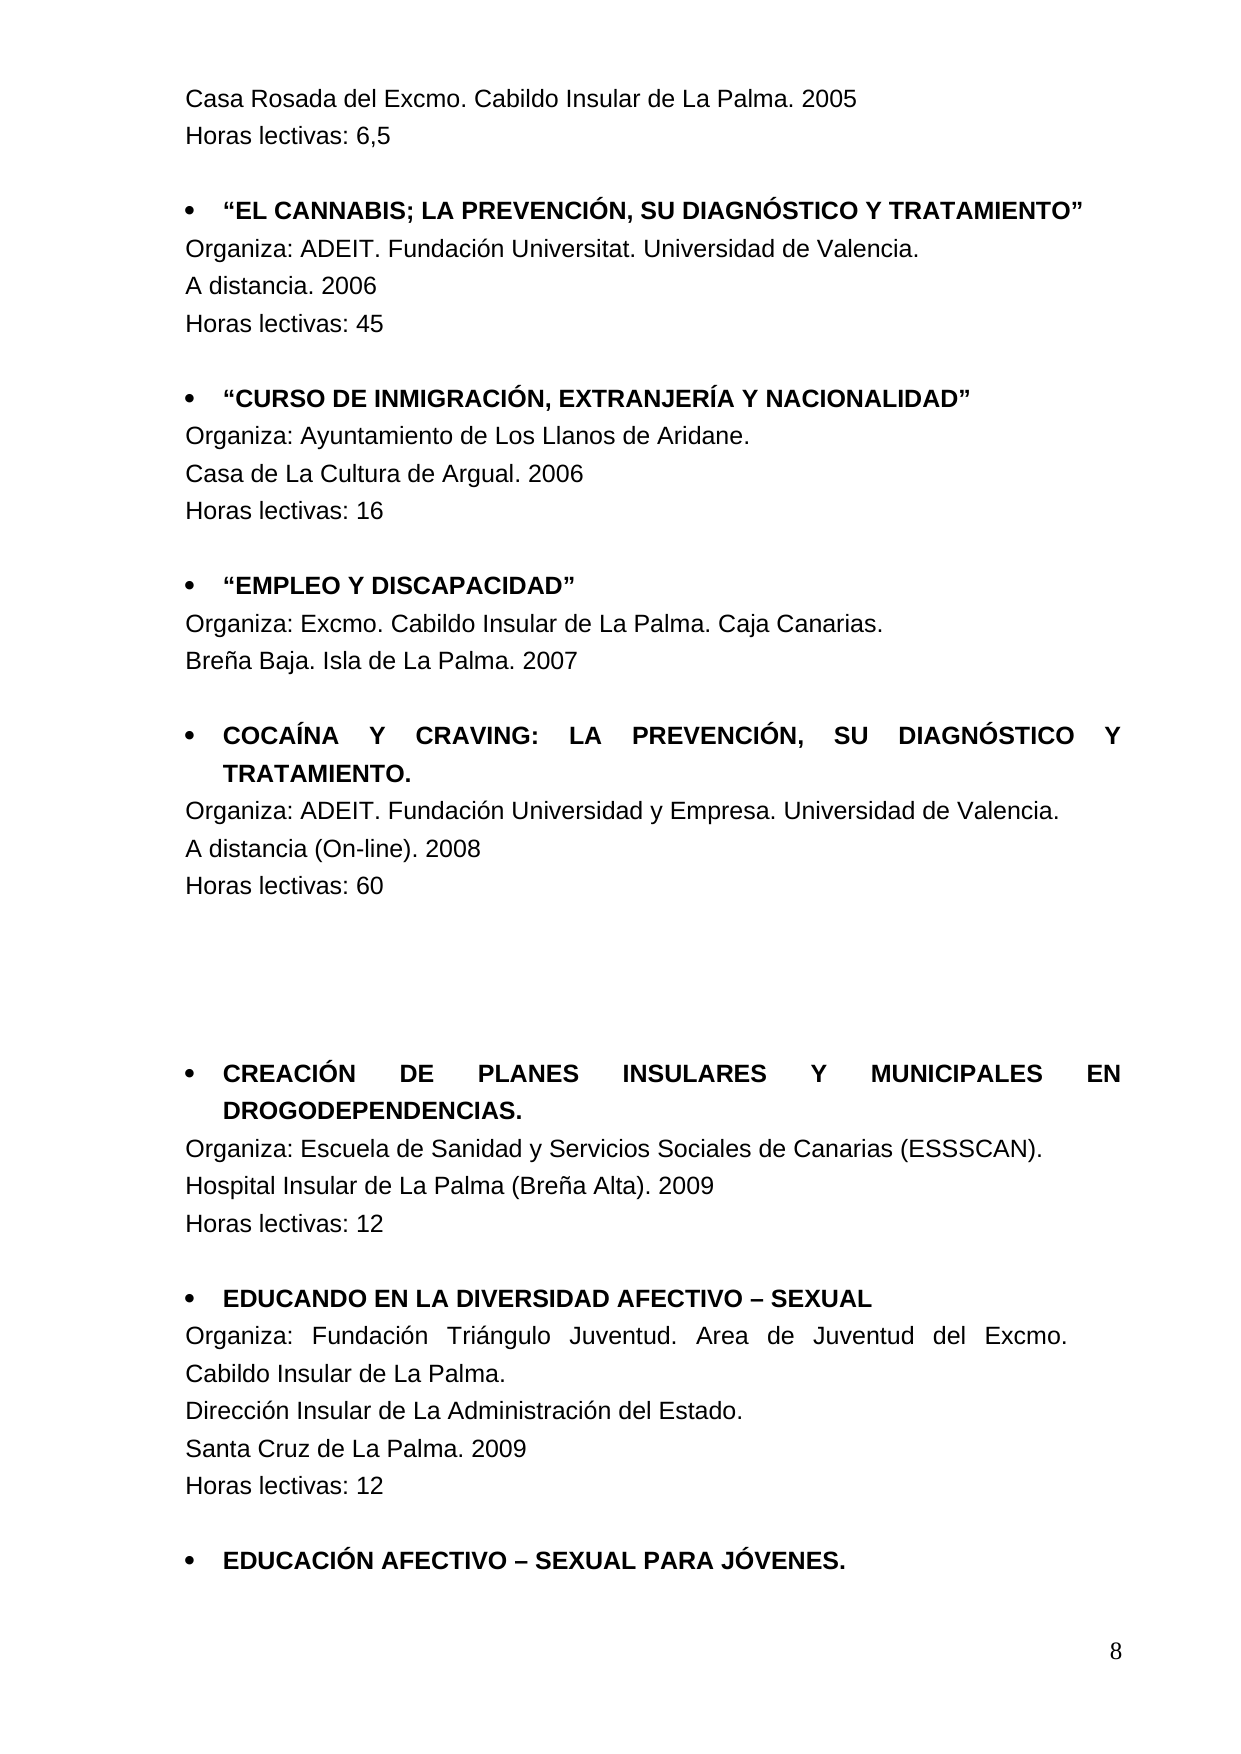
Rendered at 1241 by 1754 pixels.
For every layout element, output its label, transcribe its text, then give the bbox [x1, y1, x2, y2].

text A distancia. 2006 [185, 262, 1069, 300]
list “CURSO DE INMIGRACIÓN, EXTRANJERÍA Y NACIONALIDAD” [185, 375, 1122, 412]
text Organiza: Ayuntamiento de Los Llanos de Aridane. [185, 412, 1069, 450]
list “EL CANNABIS; LA PREVENCIÓN, SU DIAGNÓSTICO Y TRATAMIENTO” [185, 187, 1122, 225]
list CREACIÓN DE PLANES INSULARES Y MUNICIPALES EN DROGODEPENDENCIAS. [185, 1050, 1122, 1125]
text Horas lectivas: 6,5 [185, 112, 1069, 150]
list EDUCANDO EN LA DIVERSIDAD AFECTIVO – SEXUAL [185, 1275, 1122, 1312]
list COCAÍNA Y CRAVING: LA PREVENCIÓN, SU DIAGNÓSTICO Y TRATAMIENTO. [185, 712, 1122, 787]
text Casa de La Cultura de Argual. 2006 [185, 450, 1069, 487]
text Hospital Insular de La Palma (Breña Alta). 2009 [185, 1162, 1069, 1200]
list “EMPLEO Y DISCAPACIDAD” [185, 562, 1122, 600]
text Horas lectivas: 60 [185, 862, 1069, 900]
text Organiza: Excmo. Cabildo Insular de La Palma. Caja Canarias. [185, 600, 1069, 637]
text Santa Cruz de La Palma. 2009 [185, 1425, 1069, 1462]
text Organiza: ADEIT. Fundación Universidad y Empresa. Universidad de Valencia. [185, 787, 1069, 825]
list EDUCACIÓN AFECTIVO – SEXUAL PARA JÓVENES. [185, 1537, 1122, 1575]
text Organiza: ADEIT. Fundación Universitat. Universidad de Valencia. [185, 225, 1069, 262]
text A distancia (On-line). 2008 [185, 825, 1069, 862]
text Casa Rosada del Excmo. Cabildo Insular de La Palma. 2005 [185, 75, 1069, 112]
text Breña Baja. Isla de La Palma. 2007 [185, 637, 1069, 675]
text Dirección Insular de La Administración del Estado. [185, 1387, 1069, 1425]
text Horas lectivas: 12 [185, 1200, 1069, 1237]
text Horas lectivas: 16 [185, 487, 1069, 525]
text Organiza: Escuela de Sanidad y Servicios Sociales de Canarias (ESSSCAN). [185, 1125, 1069, 1162]
text Horas lectivas: 45 [185, 300, 1069, 337]
text Horas lectivas: 12 [185, 1462, 1069, 1500]
text Organiza: Fundación Triángulo Juventud. Area de Juventud del Excmo. Cabildo Insular de La Palma. [185, 1312, 1069, 1387]
